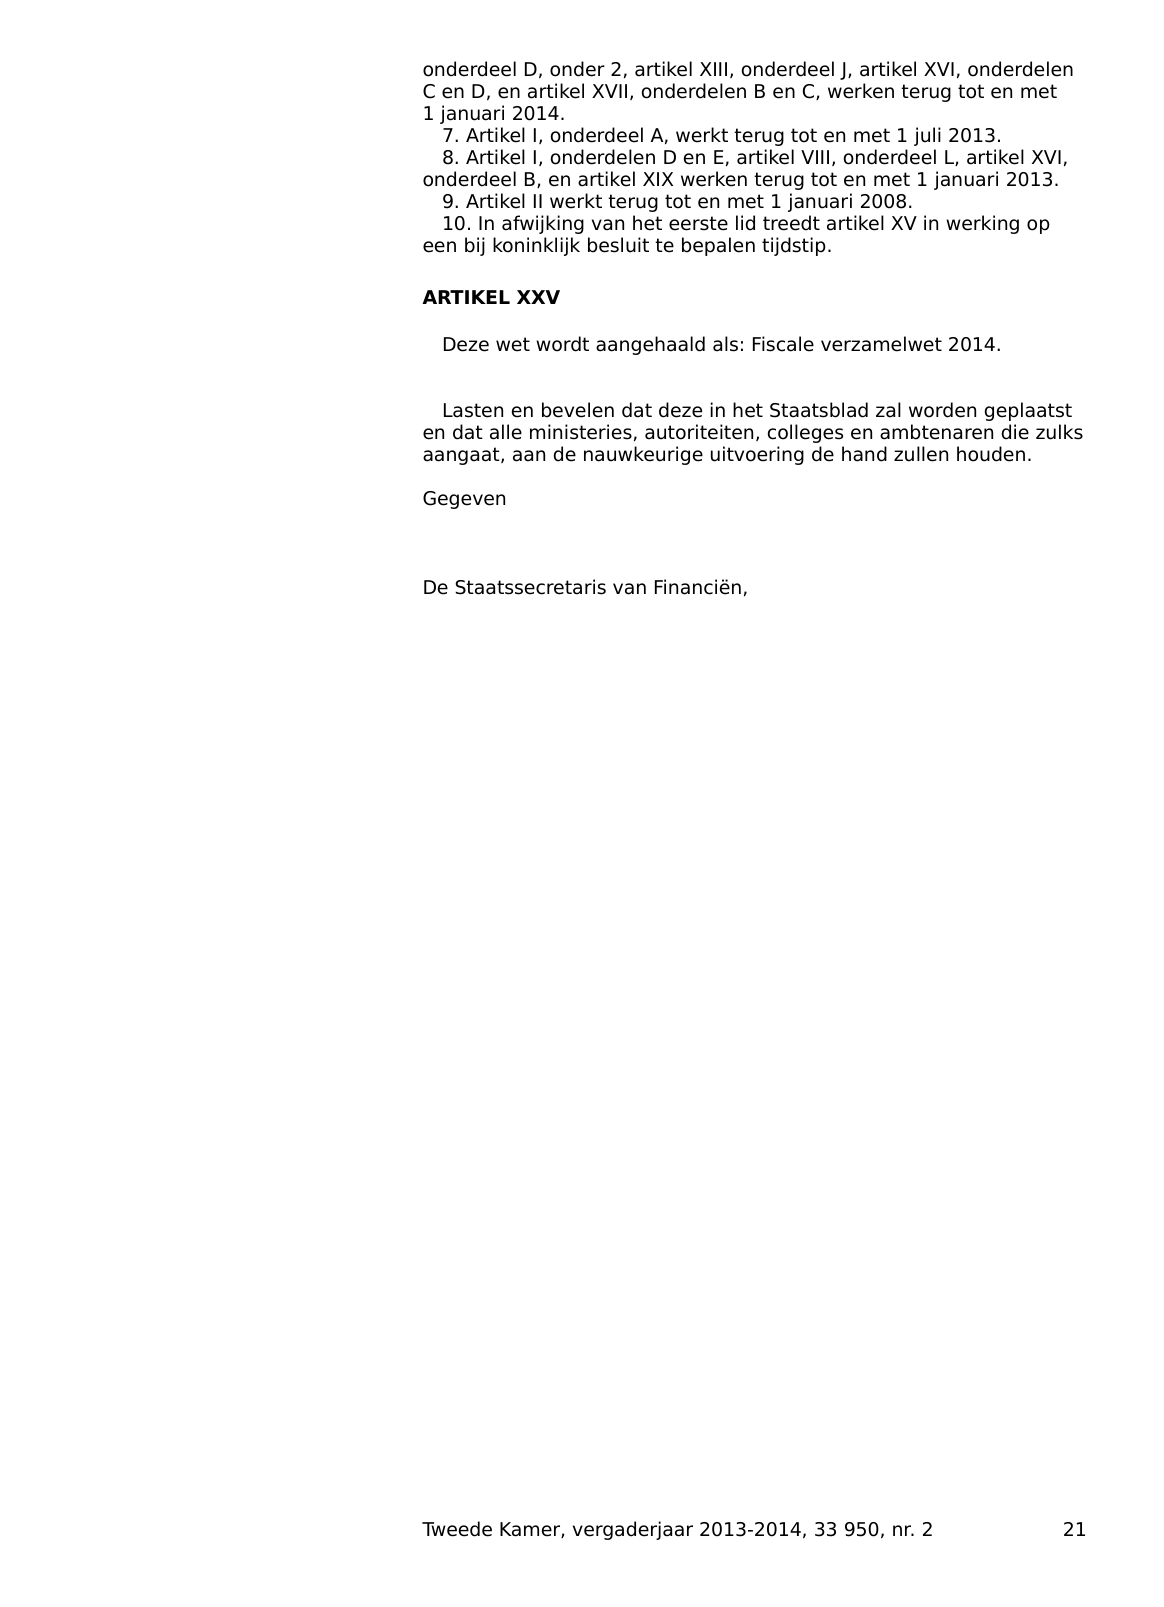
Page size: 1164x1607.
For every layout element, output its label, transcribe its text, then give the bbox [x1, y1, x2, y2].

subtitle ARTIKEL XXV [422, 287, 1087, 309]
text Deze wet wordt aangehaald als: Fiscale verzamelwet 2014. [422, 334, 1087, 356]
text De Staatssecretaris van Financiën, [422, 577, 1087, 599]
text Gegeven [422, 488, 1087, 510]
text Lasten en bevelen dat deze in het Staatsblad zal worden geplaatst en dat alle ministeries, autoriteiten, colleges en ambtenaren die zulks aangaat, aan de nauwkeurige uitvoering de hand zullen houden. [422, 400, 1087, 466]
text 9. Artikel II werkt terug tot en met 1 januari 2008. [422, 191, 1087, 213]
text 8. Artikel I, onderdelen D en E, artikel VIII, onderdeel L, artikel XVI, onderdeel B, en artikel XIX werken terug tot en met 1 januari 2013. [422, 147, 1087, 191]
text 7. Artikel I, onderdeel A, werkt terug tot en met 1 juli 2013. [422, 125, 1087, 147]
text onderdeel D, onder 2, artikel XIII, onderdeel J, artikel XVI, onderdelen C en D, en artikel XVII, onderdelen B en C, werken terug tot en met 1 januari 2014. [422, 59, 1087, 125]
text 10. In afwijking van het eerste lid treedt artikel XV in werking op een bij koninklijk besluit te bepalen tijdstip. [422, 213, 1087, 257]
